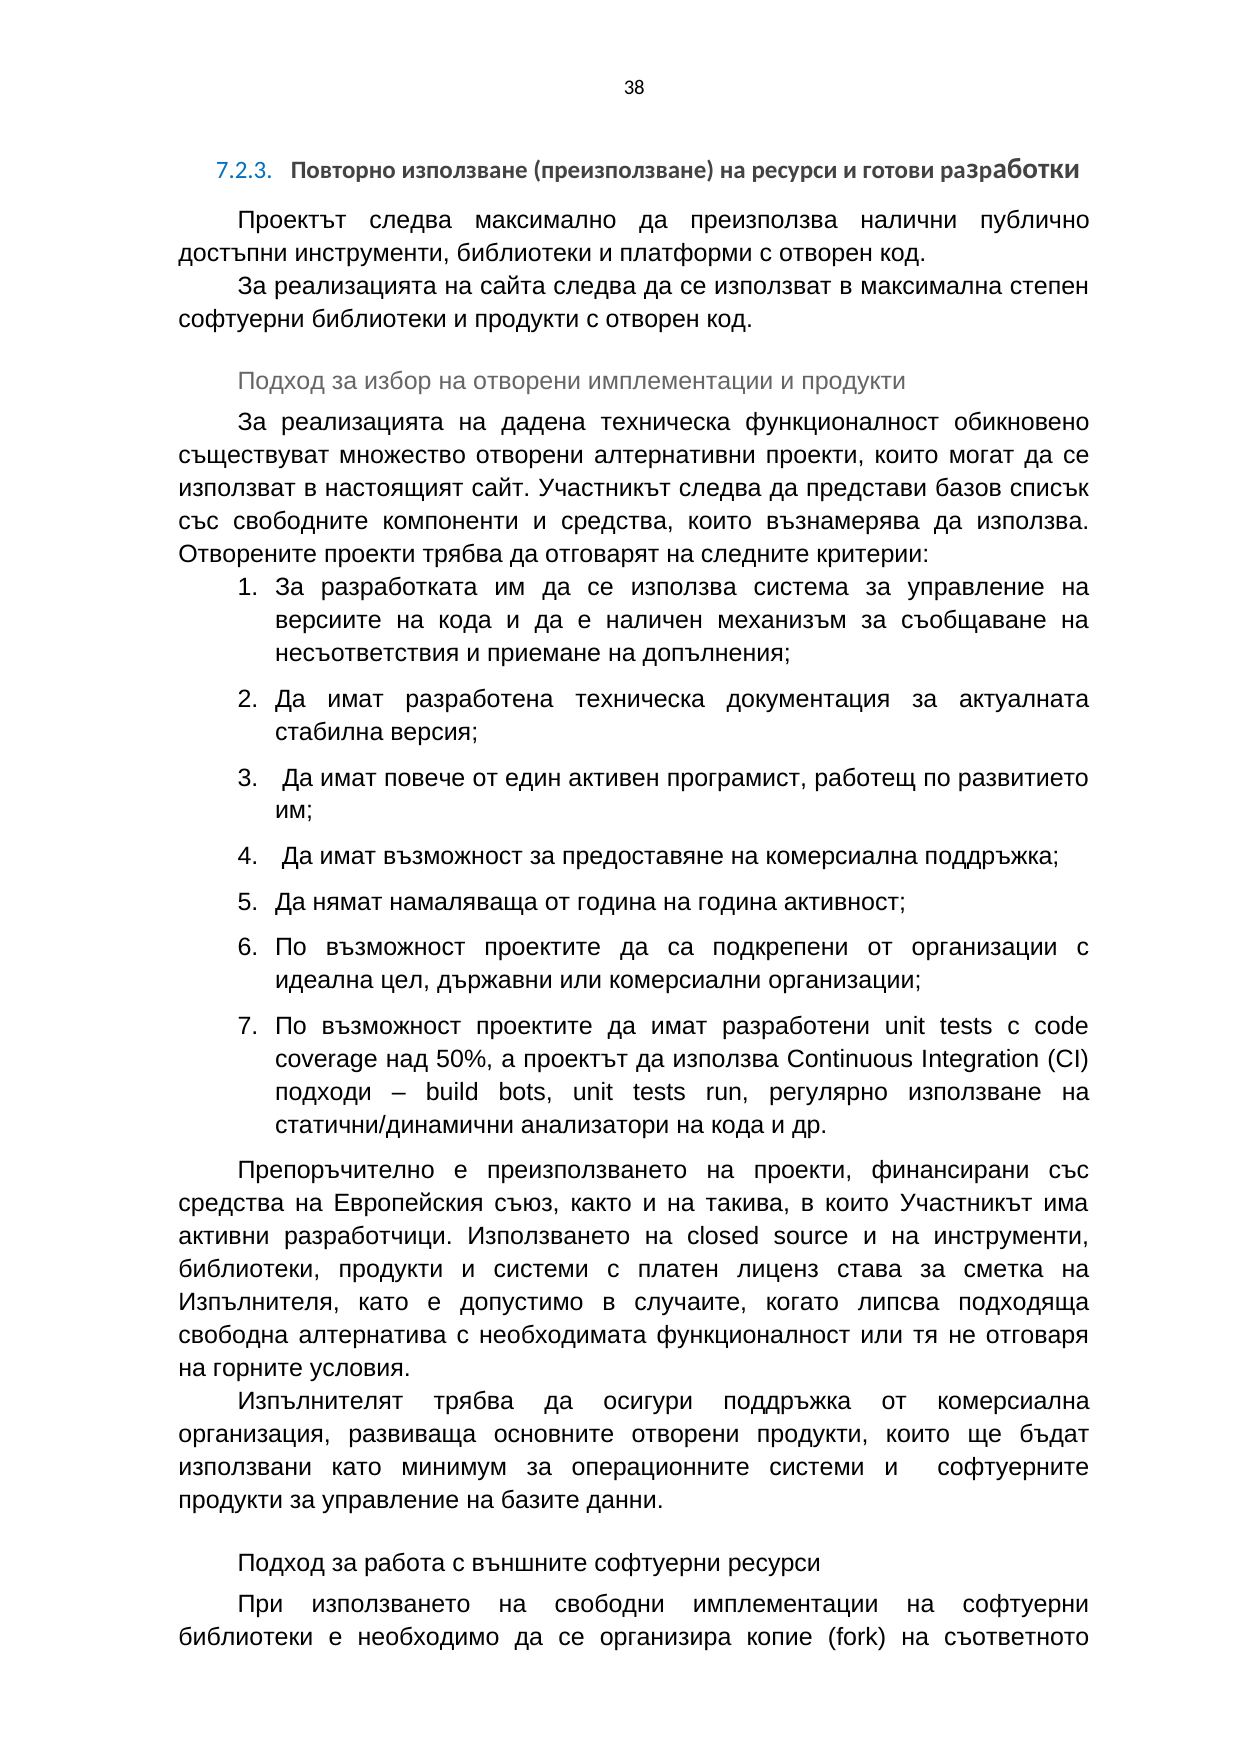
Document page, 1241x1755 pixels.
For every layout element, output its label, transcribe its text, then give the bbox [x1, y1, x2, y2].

text За реализацията на сайта следва да се използват в максимална степен софтуерни библиотеки и продукти с отворен код. [178, 271, 1090, 332]
list Да имат възможност за предоставяне на комерсиална поддръжка; [237, 841, 1090, 870]
text Изпълнителят трябва да осигури поддръжка от комерсиална организация, развиваща основните отворени продукти, които ще бъдат използвани като минимум за операционните системи и софтуерните продукти за управление на базите данни. [178, 1386, 1090, 1514]
text При използването на свободни имплементации на софтуерни библиотеки е необходимо да се организира копие (fork) на съответното [178, 1589, 1090, 1651]
text Проектът следва максимално да преизползва налични публично достъпни инструменти, библиотеки и платформи с отворен код. [178, 205, 1090, 266]
subtitle Повторно използване (преизползване) на ресурси и готови разработки [216, 150, 1090, 186]
list Да имат разработена техническа документация за актуалната стабилна версия; [237, 684, 1090, 746]
text Препоръчително е преизползването на проекти, финансирани със средства на Европейския съюз, както и на такива, в които Участникът има активни разработчици. Използването на closed source и на инструменти, библиотеки, продукти и системи с платен лиценз става за сметка на изпълнителя, като е допустимо в случаите, когато липсва подходяща свободна алтернатива с необходимата функционалност или тя не отговаря на горните условия. [178, 1155, 1090, 1382]
subtitle Подход за избор на отворени имплементации и продукти [178, 366, 1090, 395]
list По възможност проектите да са подкрепени от организации с идеална цел, държавни или комерсиални организации; [237, 932, 1090, 994]
subtitle Подход за работа с външните софтуерни ресурси [178, 1548, 1090, 1576]
list По възможност проектите да имат разработени unit tests с code coverage над 50%, а проектът да използва Continuous Integration (CI) подходи – build bots, unit tests run, регулярно използване на статични/динамични анализатори на кода и др. [237, 1011, 1090, 1138]
list Да нямат намаляваща от година на година активност; [237, 887, 1090, 915]
text За реализацията на дадена техническа функционалност обикновено съществуват множество отворени алтернативни проекти, които могат да се използват в настоящият сайт. Участникът следва да представи базов списък със свободните компоненти и средства, които възнамерява да използва. Отворените проекти трябва да отговарят на следните критерии: [178, 407, 1090, 568]
list Да имат повече от един активен програмист, работещ по развитието им; [237, 762, 1090, 824]
list За разработката им да се използва система за управление на версиите на кода и да е наличен механизъм за съобщаване на несъответствия и приемане на допълнения; [237, 572, 1090, 667]
